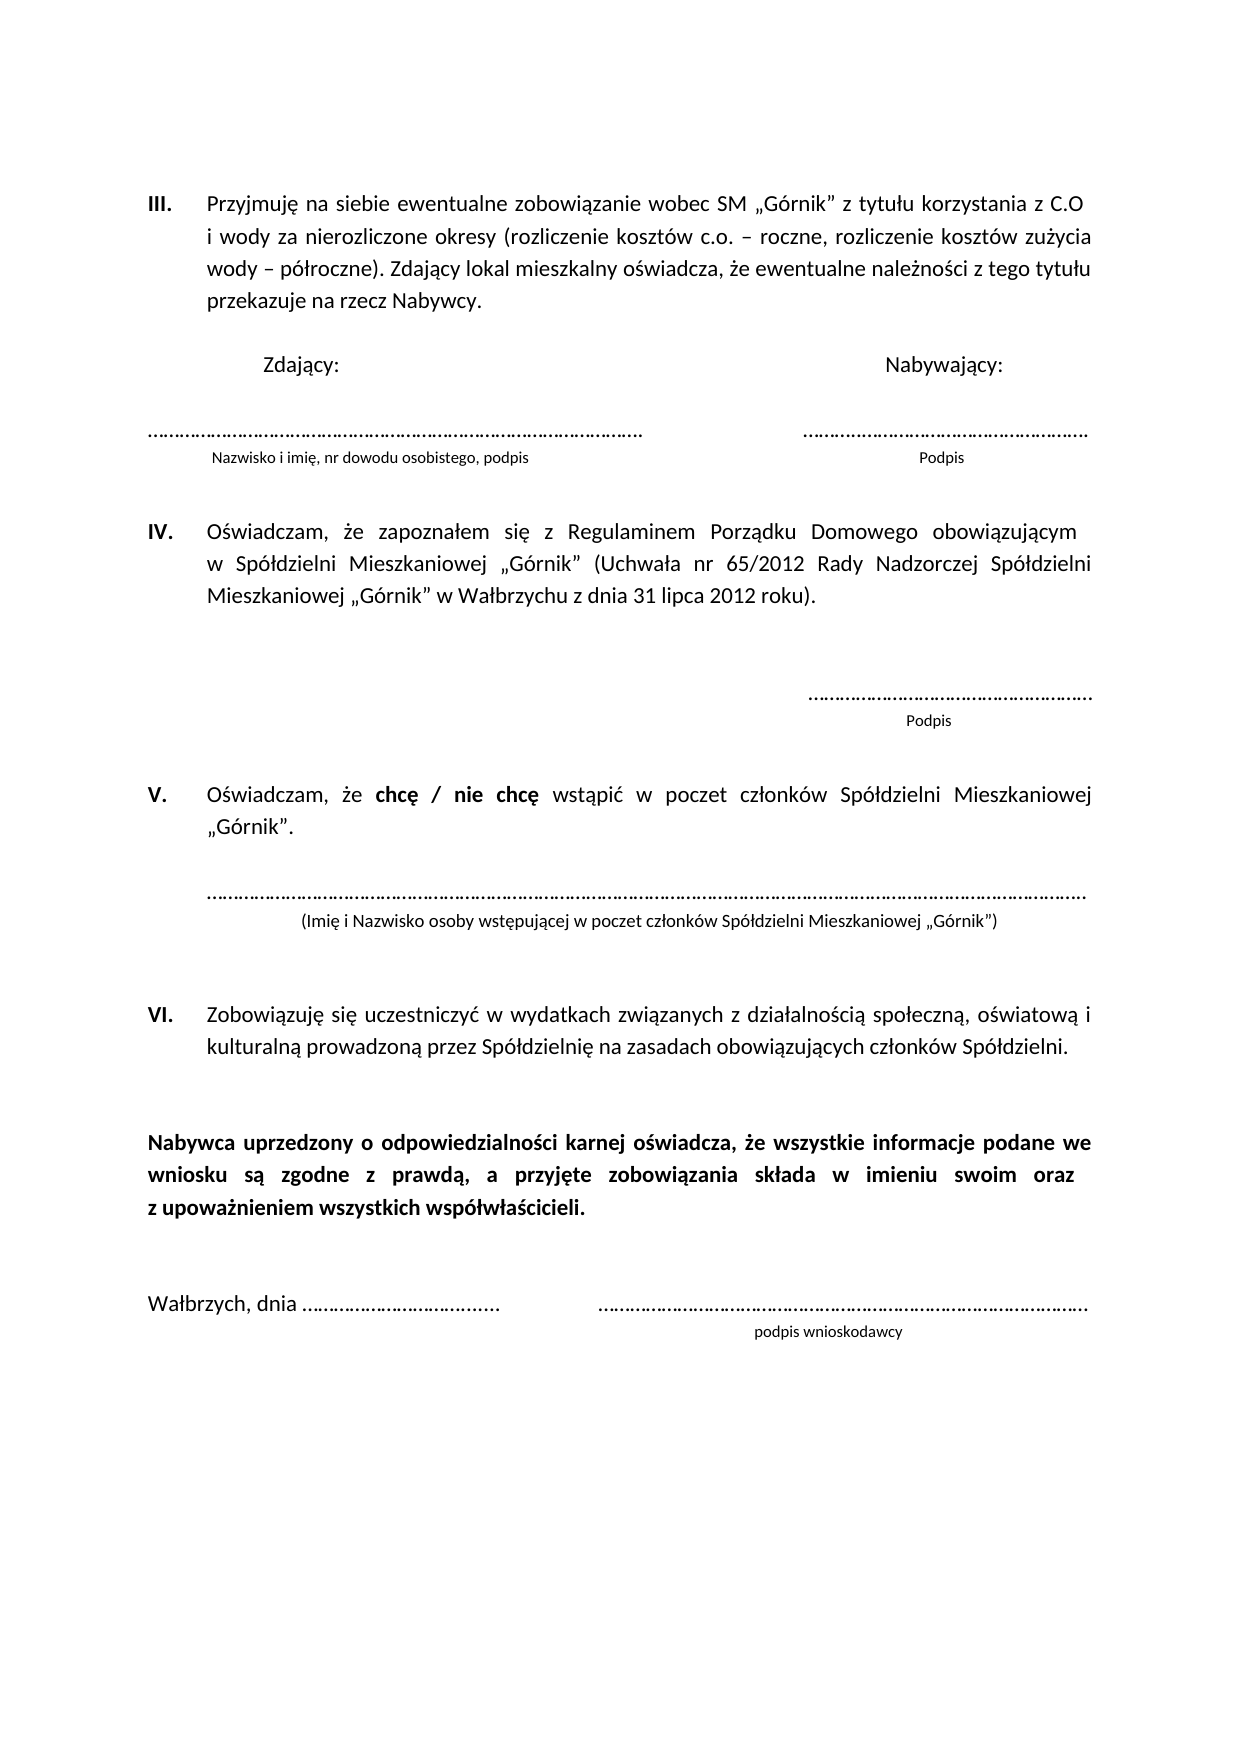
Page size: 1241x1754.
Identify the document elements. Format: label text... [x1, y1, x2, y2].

text Nazwisko i imię, nr dowodu osobistego, podpis Podpis [148, 447, 1093, 467]
text Nabywca uprzedzony o odpowiedzialności karnej oświadcza, że wszystkie informacje podane we wniosku są zgodne z prawdą, a przyjęte zobowiązania składa w imieniu swoim oraz z upoważnieniem wszystkich współwłaścicieli. [148, 1128, 1093, 1221]
text Podpis [148, 710, 1093, 731]
list Zobowiązuję się uczestniczyć w wydatkach związanych z działalnością społeczną, oświatową i kulturalną prowadzoną przez Spółdzielnię na zasadach obowiązujących członków Spółdzielni. [148, 1000, 1093, 1060]
text ……………………………………………… [148, 678, 1093, 706]
list (Imię i Nazwisko osoby wstępującej w poczet członków Spółdzielni Mieszkaniowej „Górnik”) [207, 909, 1093, 932]
list Przyjmuję na siebie ewentualne zobowiązanie wobec SM „Górnik” z tytułu korzystania z C.O i wody za nierozliczone okresy (rozliczenie kosztów c.o. – roczne, rozliczenie kosztów zużycia wody – półroczne). Zdający lokal mieszkalny oświadcza, że ewentualne należności z tego tytułu przekazuje na rzecz Nabywcy. [148, 189, 1093, 314]
list Oświadczam, że zapoznałem się z Regulaminem Porządku Domowego obowiązującym w Spółdzielni Mieszkaniowej „Górnik” (Uchwała nr 65/2012 Rady Nadzorczej Spółdzielni Mieszkaniowej „Górnik” w Wałbrzychu z dnia 31 lipca 2012 roku). [148, 517, 1093, 609]
text …………………………………………………………………………………. ………..……………………………………. [148, 415, 1093, 443]
text podpis wnioskodawcy [148, 1322, 1093, 1342]
list Oświadczam, że chcę / nie chcę wstąpić w poczet członków Spółdzielni Mieszkaniowej „Górnik”. [148, 780, 1093, 840]
text Wałbrzych, dnia …………………………....... ………………………………………………………………………………… [148, 1289, 1093, 1317]
text Zdający: Nabywający: [148, 351, 1093, 378]
list ………………………………………………………………………………………………………………………………………………….. [207, 877, 1093, 905]
